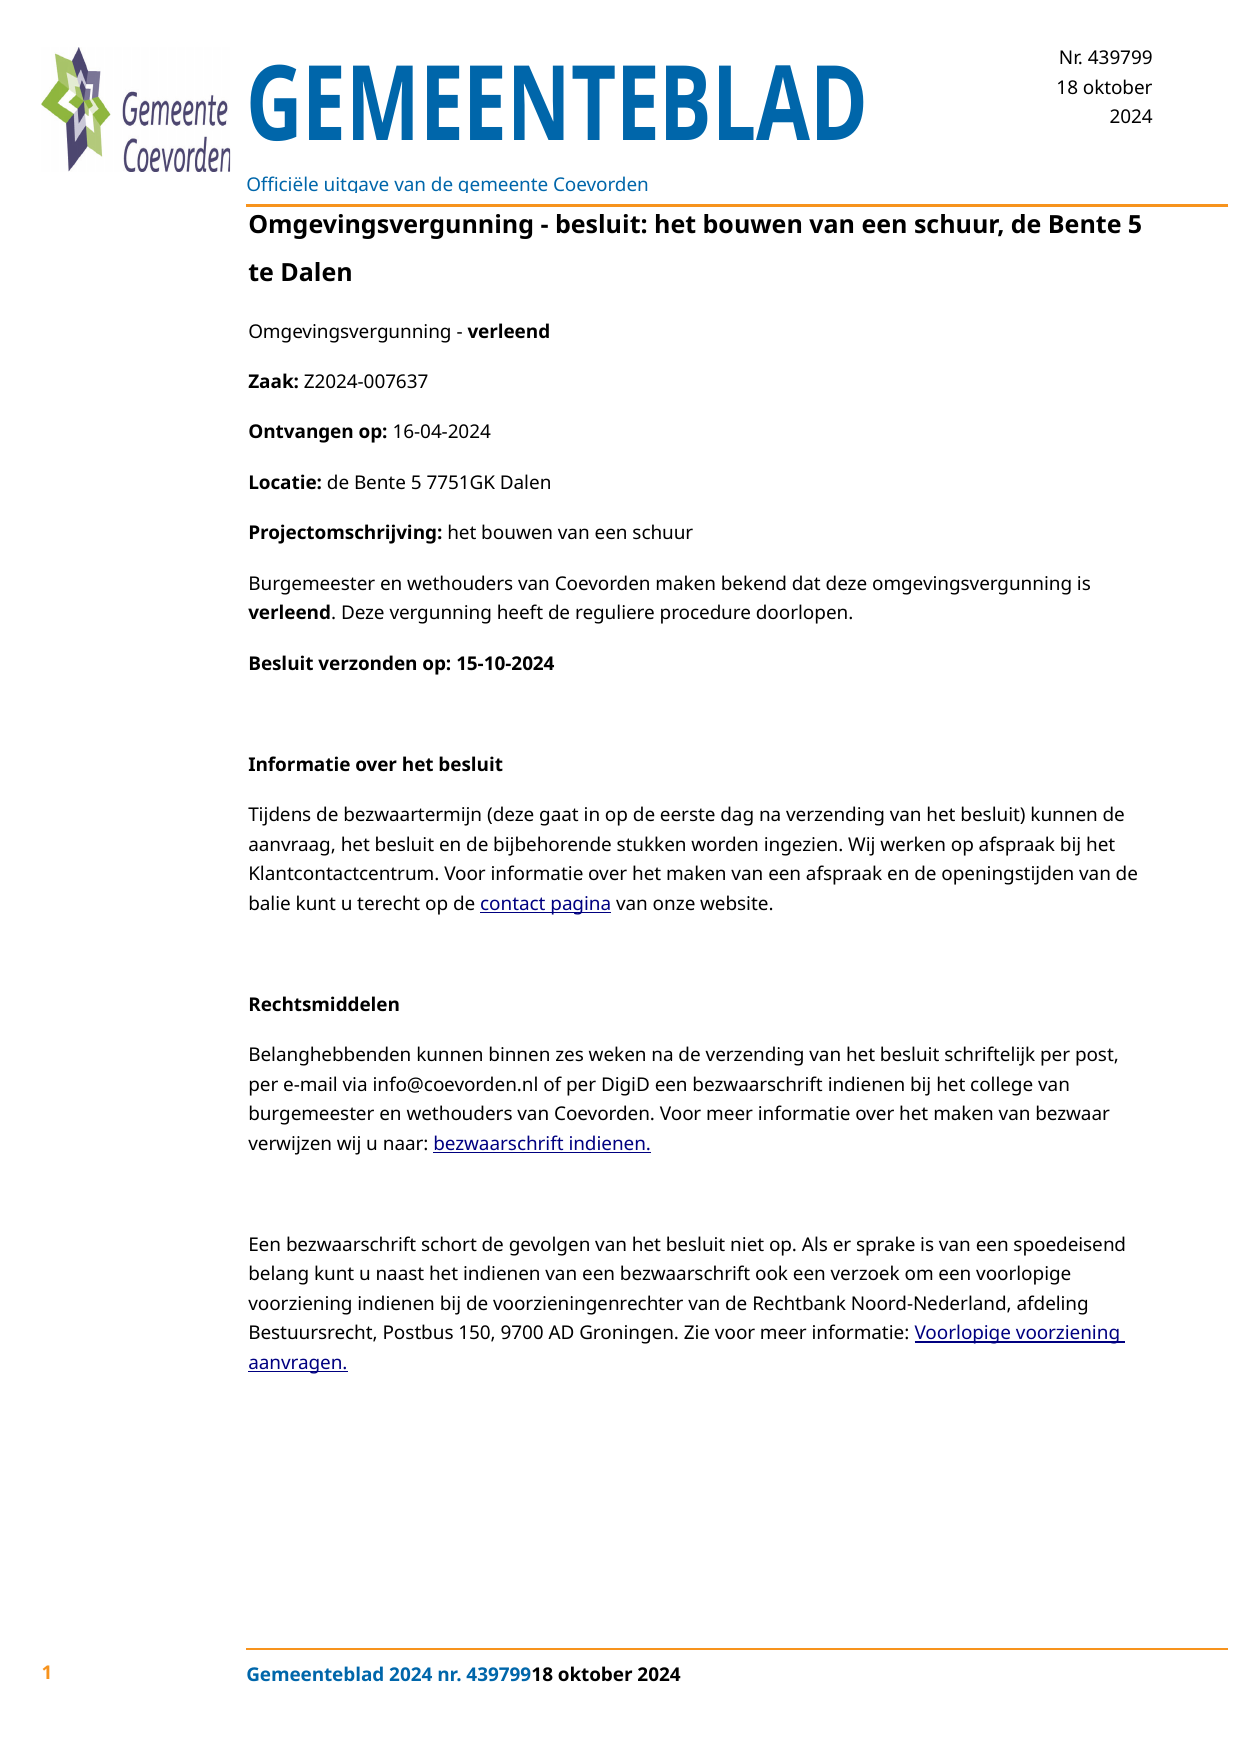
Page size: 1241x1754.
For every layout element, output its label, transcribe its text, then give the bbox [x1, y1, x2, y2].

text Een bezwaarschrift schort de gevolgen van het besluit niet op. Als er sprake is van een spoedeisend belang kunt u naast het indienen van een bezwaarschrift ook een verzoek om een voorlopige voorziening indienen bij de voorzieningenrechter van de Rechtbank Noord-Nederland, afdeling Bestuursrecht, Postbus 150, 9700 AD Groningen. Zie voor meer informatie: Voorlopige voorziening aanvragen. [248, 1231, 1152, 1375]
text Belanghebbenden kunnen binnen zes weken na de verzending van het besluit schriftelijk per post, per e-mail via info@coevorden.nl of per DigiD een bezwaarschrift indienen bij het college van burgemeester en wethouders van Coevorden. Voor meer informatie over het maken van bezwaar verwijzen wij u naar: bezwaarschrift indienen. [248, 1041, 1152, 1156]
text Omgevingsvergunning - besluit: het bouwen van een schuur, de Bente 5 te Dalen [248, 207, 1152, 288]
text Omgevingsvergunning - verleend [248, 318, 1152, 344]
text Tijdens de bezwaartermijn (deze gaat in op de eerste dag na verzending van het besluit) kunnen de aanvraag, het besluit en de bijbehorende stukken worden ingezien. Wij werken op afspraak bij het Klantcontactcentrum. Voor informatie over het maken van een afspraak en de openingstijden van de balie kunt u terecht op de contact pagina van onze website. [248, 801, 1152, 916]
text Informatie over het besluit [248, 751, 1152, 777]
text Ontvangen op: 16-04-2024 [248, 419, 1152, 444]
text Locatie: de Bente 5 7751GK Dalen [248, 469, 1152, 495]
text Burgemeester en wethouders van Coevorden maken bekend dat deze omgevingsvergunning is verleend. Deze vergunning heeft de reguliere procedure doorlopen. [248, 570, 1152, 625]
text Projectomschrijving: het bouwen van een schuur [248, 519, 1152, 545]
text Rechtsmiddelen [248, 991, 1152, 1017]
picture [41, 47, 231, 172]
text Zaak: Z2024-007637 [248, 368, 1152, 394]
text Besluit verzonden op: 15-10-2024 [248, 650, 1152, 676]
